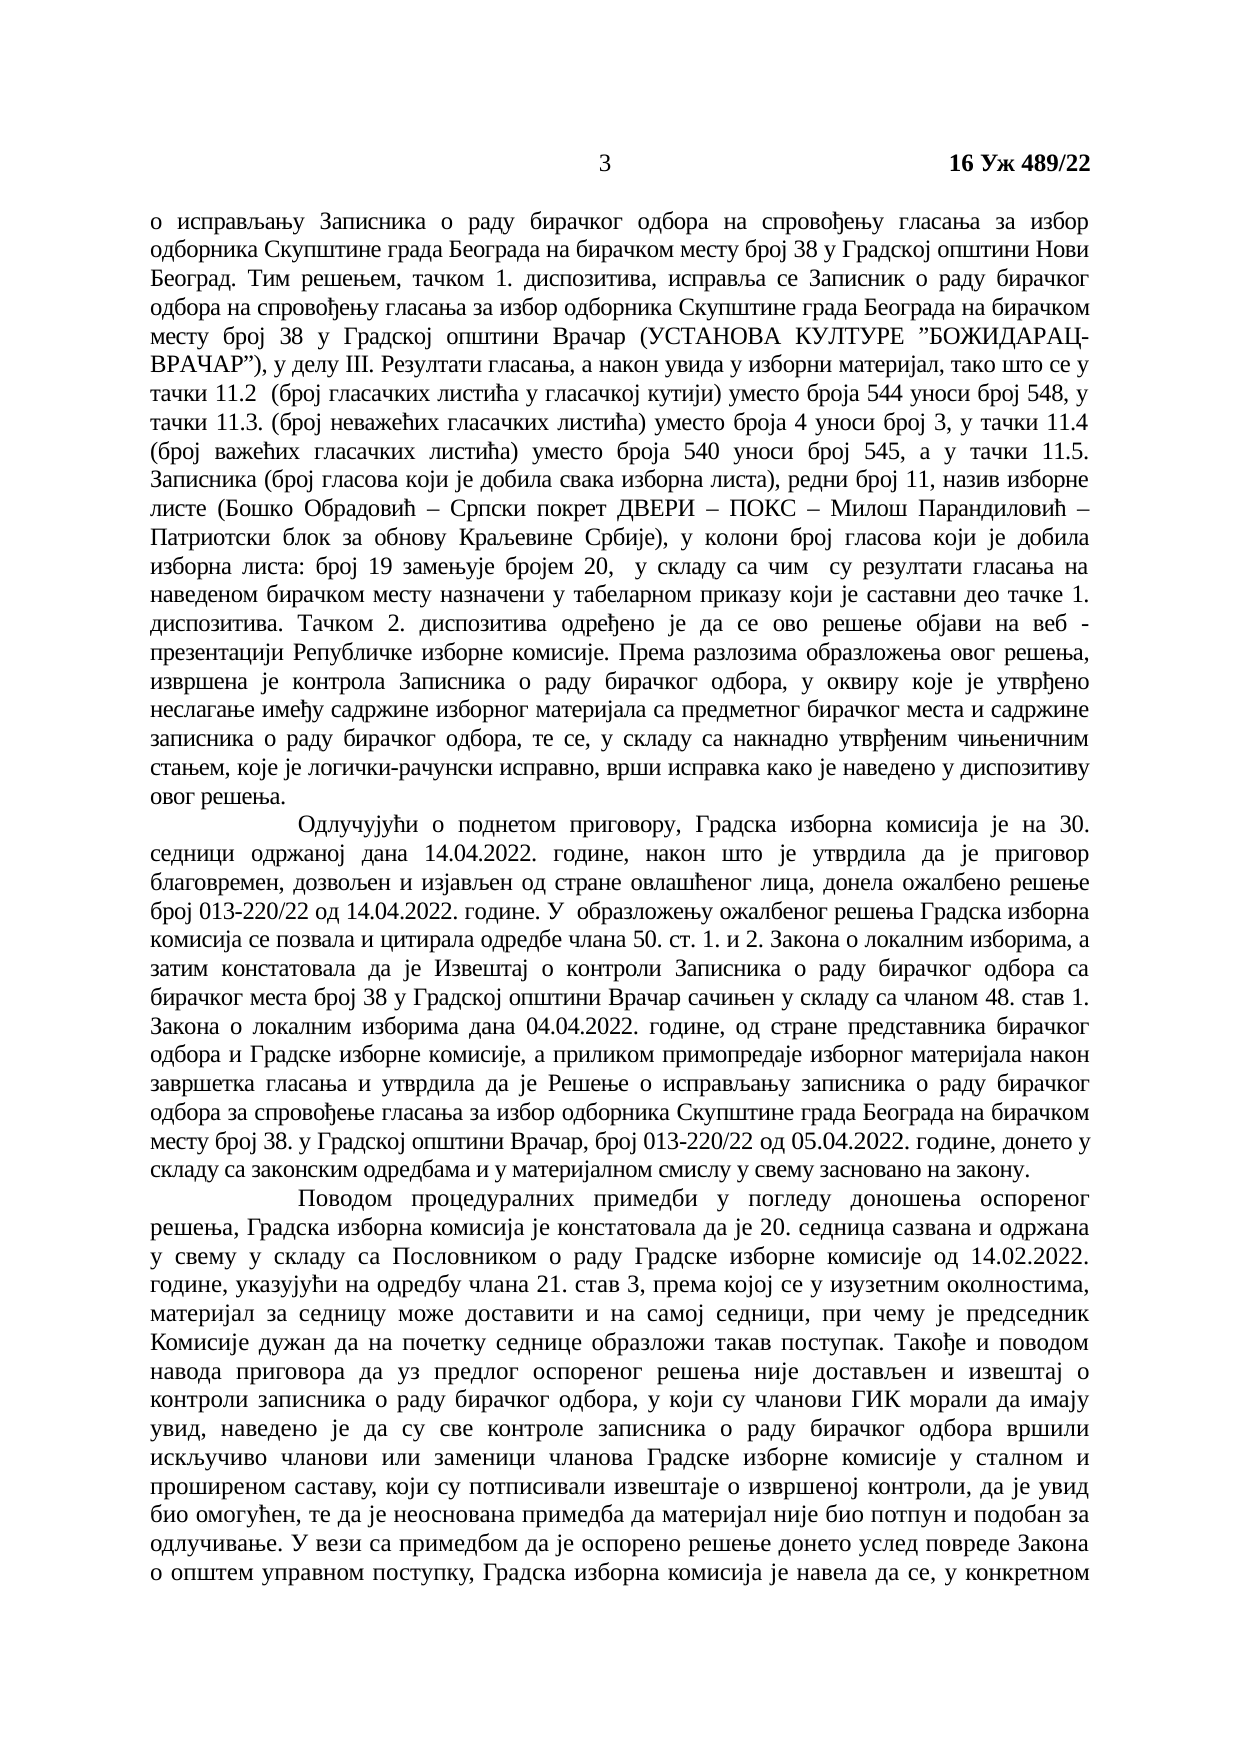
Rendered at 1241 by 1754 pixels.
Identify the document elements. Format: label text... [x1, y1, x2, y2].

text Одлучујући о поднетом приговору, Градска изборна комисија је на 30. седници одржаној дана 14.04.2022. године, након што је утврдила да је приговор благовремен, дозвољен и изјављен од стране овлашћеног лица, донела ожалбено решење број 013-220/22 од 14.04.2022. године. У образложењу ожалбеног решења Градска изборна комисија се позвала и цитирала одредбе члана 50. ст. 1. и 2. Закона о локалним изборима, а затим констатовала да је Извештај о контроли Записника о раду бирачког одбора са бирачког места број 38 у Градској општини Врачар сачињен у складу са чланом 48. став 1. Закона о локалним изборима дана 04.04.2022. године, од стране представника бирачког одбора и Градске изборне комисије, а приликом примопредаје изборног материјала након завршетка гласања и утврдила да је Решење о исправљању записника о раду бирачког одбора за спровођење гласања за избор одборника Скупштине града Београда на бирачком месту број 38. у Градској општини Врачар, број 013-220/22 од 05.04.2022. године, донето у складу са законским одредбама и у материјалном смислу у свему засновано на закону. [150, 809, 1091, 1183]
text о исправљању Записника о раду бирачког одбора на спровођењу гласања за избор одборника Скупштине града Београда на бирачком месту број 38 у Градској општини Нови Београд. Тим решењем, тачком 1. диспозитива, исправља се Записник о раду бирачког одбора на спровођењу гласања за избор одборника Скупштине града Београда на бирачком месту број 38 у Градској општини Врачар (УСТАНОВА КУЛТУРЕ ”БОЖИДАРАЦ-ВРАЧАР”), у делу III. Резултати гласања, а након увида у изборни материјал, тако што се у тачки 11.2 (број гласачких листића у гласачкој кутији) уместо броја 544 уноси број 548, у тачки 11.3. (број неважећих гласачких листића) уместо броја 4 уноси број 3, у тачки 11.4 (број важећих гласачких листића) уместо броја 540 уноси број 545, а у тачки 11.5. Записника (број гласова који је добила свака изборна листа), редни број 11, назив изборне листе (Бошко Обрадовић – Српски покрет ДВЕРИ – ПОКС – Милош Парандиловић – Патриотски блок за обнову Краљевине Србије), у колони број гласова који је добила изборна листа: број 19 замењује бројем 20, у складу са чим су резултати гласања на наведеном бирачком месту назначени у табеларном приказу који је саставни део тачке 1. диспозитива. Тачком 2. диспозитива одређено је да се ово решење објави на веб - презентацији Републичке изборне комисије. Према разлозима образложења овог решења, извршена је контрола Записника о раду бирачког одбора, у оквиру које је утврђено неслагање имеђу садржине изборног материјала са предметног бирачког места и садржине записника о раду бирачког одбора, те се, у складу са накнадно утврђеним чињеничним стањем, које је логички-рачунски исправно, врши исправка како је наведено у диспозитиву овог решења. [150, 206, 1091, 809]
text Поводом процедуралних примедби у погледу доношења оспореног решења, Градска изборна комисија је констатовала да је 20. седница сазвана и одржана у свему у складу са Пословником о раду Градске изборне комисије од 14.02.2022. године, указујући на одредбу члана 21. став 3, према којој се у изузетним околностима, материјал за седницу може доставити и на самој седници, при чему је председник Комисије дужан да на почетку седнице образложи такав поступак. Такође и поводом навода приговора да уз предлог оспореног решења није достављен и извештај о контроли записника о раду бирачког одбора, у који су чланови ГИК морали да имају увид, наведено је да су све контроле записника о раду бирачког одбора вршили искључиво чланови или заменици чланова Градске изборне комисије у сталном и проширеном саставу, који су потписивали извештаје о извршеној контроли, да је увид био омогућен, те да је неоснована примедба да материјал није био потпун и подобан за одлучивање. У вези са примедбом да је оспорено решење донето услед повреде Закона о општем управном поступку, Градска изборна комисија је навела да се, у конкретном [150, 1183, 1091, 1586]
